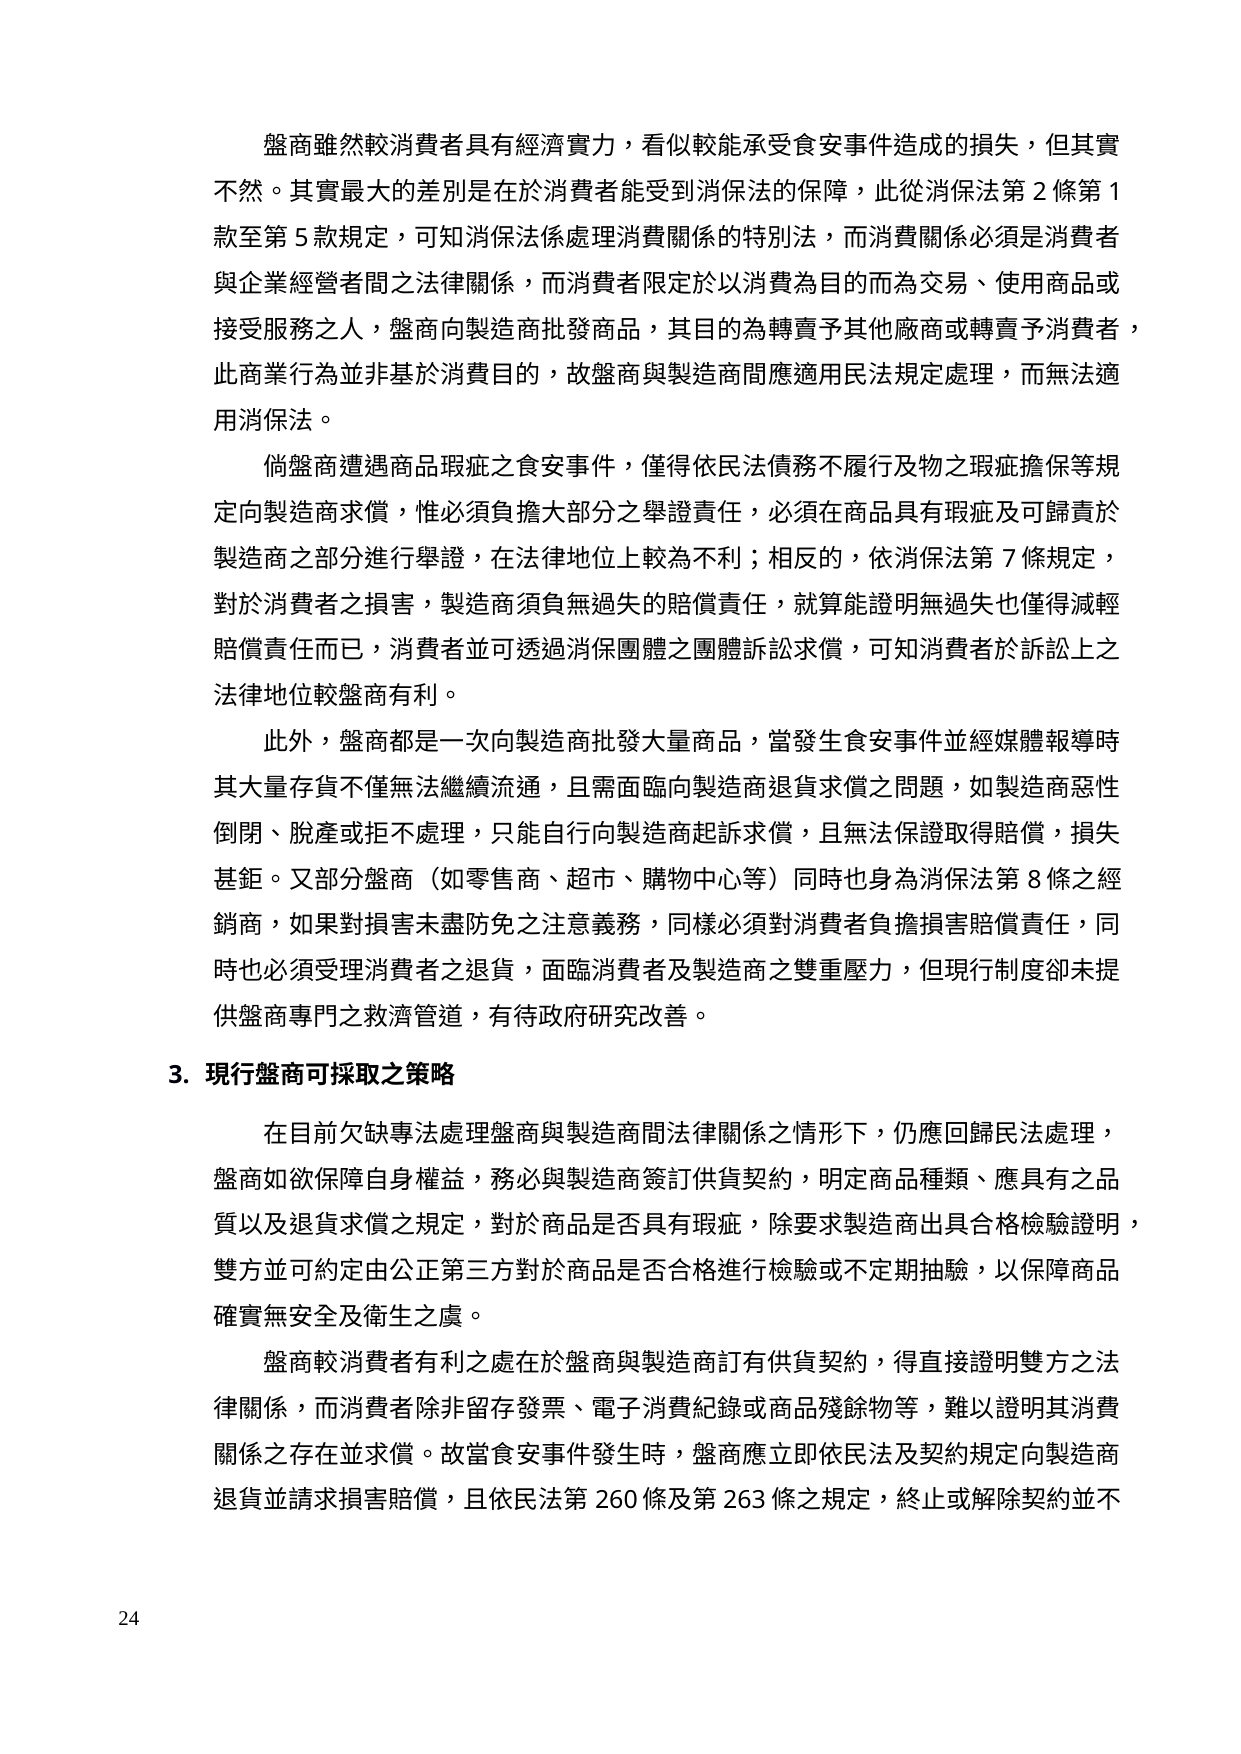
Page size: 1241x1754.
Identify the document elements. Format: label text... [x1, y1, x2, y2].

text 盤商雖然較消費者具有經濟實力，看似較能承受食安事件造成的損失，但其實不然。其實最大的差別是在於消費者能受到消保法的保障，此從消保法第2條第1款至第5款規定，可知消保法係處理消費關係的特別法，而消費關係必須是消費者與企業經營者間之法律關係，而消費者限定於以消費為目的而為交易、使用商品或接受服務之人，盤商向製造商批發商品，其目的為轉賣予其他廠商或轉賣予消費者，此商業行為並非基於消費目的，故盤商與製造商間應適用民法規定處理，而無法適用消保法。 [213, 118, 1122, 439]
text 在目前欠缺專法處理盤商與製造商間法律關係之情形下，仍應回歸民法處理，盤商如欲保障自身權益，務必與製造商簽訂供貨契約，明定商品種類、應具有之品質以及退貨求償之規定，對於商品是否具有瑕疵，除要求製造商出具合格檢驗證明，雙方並可約定由公正第三方對於商品是否合格進行檢驗或不定期抽驗，以保障商品確實無安全及衛生之虞。 [213, 1106, 1122, 1335]
text 此外，盤商都是一次向製造商批發大量商品，當發生食安事件並經媒體報導時，其大量存貨不僅無法繼續流通，且需面臨向製造商退貨求償之問題，如製造商惡性倒閉、脫產或拒不處理，只能自行向製造商起訴求償，且無法保證取得賠償，損失甚鉅。又部分盤商（如零售商、超市、購物中心等）同時也身為消保法第8條之經銷商，如果對損害未盡防免之注意義務，同樣必須對消費者負擔損害賠償責任，同時也必須受理消費者之退貨，面臨消費者及製造商之雙重壓力，但現行制度卻未提供盤商專門之救濟管道，有待政府研究改善。 [213, 714, 1122, 1035]
list 現行盤商可採取之策略 [168, 1047, 1122, 1093]
text 盤商較消費者有利之處在於盤商與製造商訂有供貨契約，得直接證明雙方之法律關係，而消費者除非留存發票、電子消費紀錄或商品殘餘物等，難以證明其消費關係之存在並求償。故當食安事件發生時，盤商應立即依民法及契約規定向製造商退貨並請求損害賠償，且依民法第260條及第263條之規定，終止或解除契約並不 [213, 1335, 1122, 1518]
text 倘盤商遭遇商品瑕疵之食安事件，僅得依民法債務不履行及物之瑕疵擔保等規定向製造商求償，惟必須負擔大部分之舉證責任，必須在商品具有瑕疵及可歸責於製造商之部分進行舉證，在法律地位上較為不利；相反的，依消保法第7條規定，對於消費者之損害，製造商須負無過失的賠償責任，就算能證明無過失也僅得減輕賠償責任而已，消費者並可透過消保團體之團體訴訟求償，可知消費者於訴訟上之法律地位較盤商有利。 [213, 439, 1122, 714]
